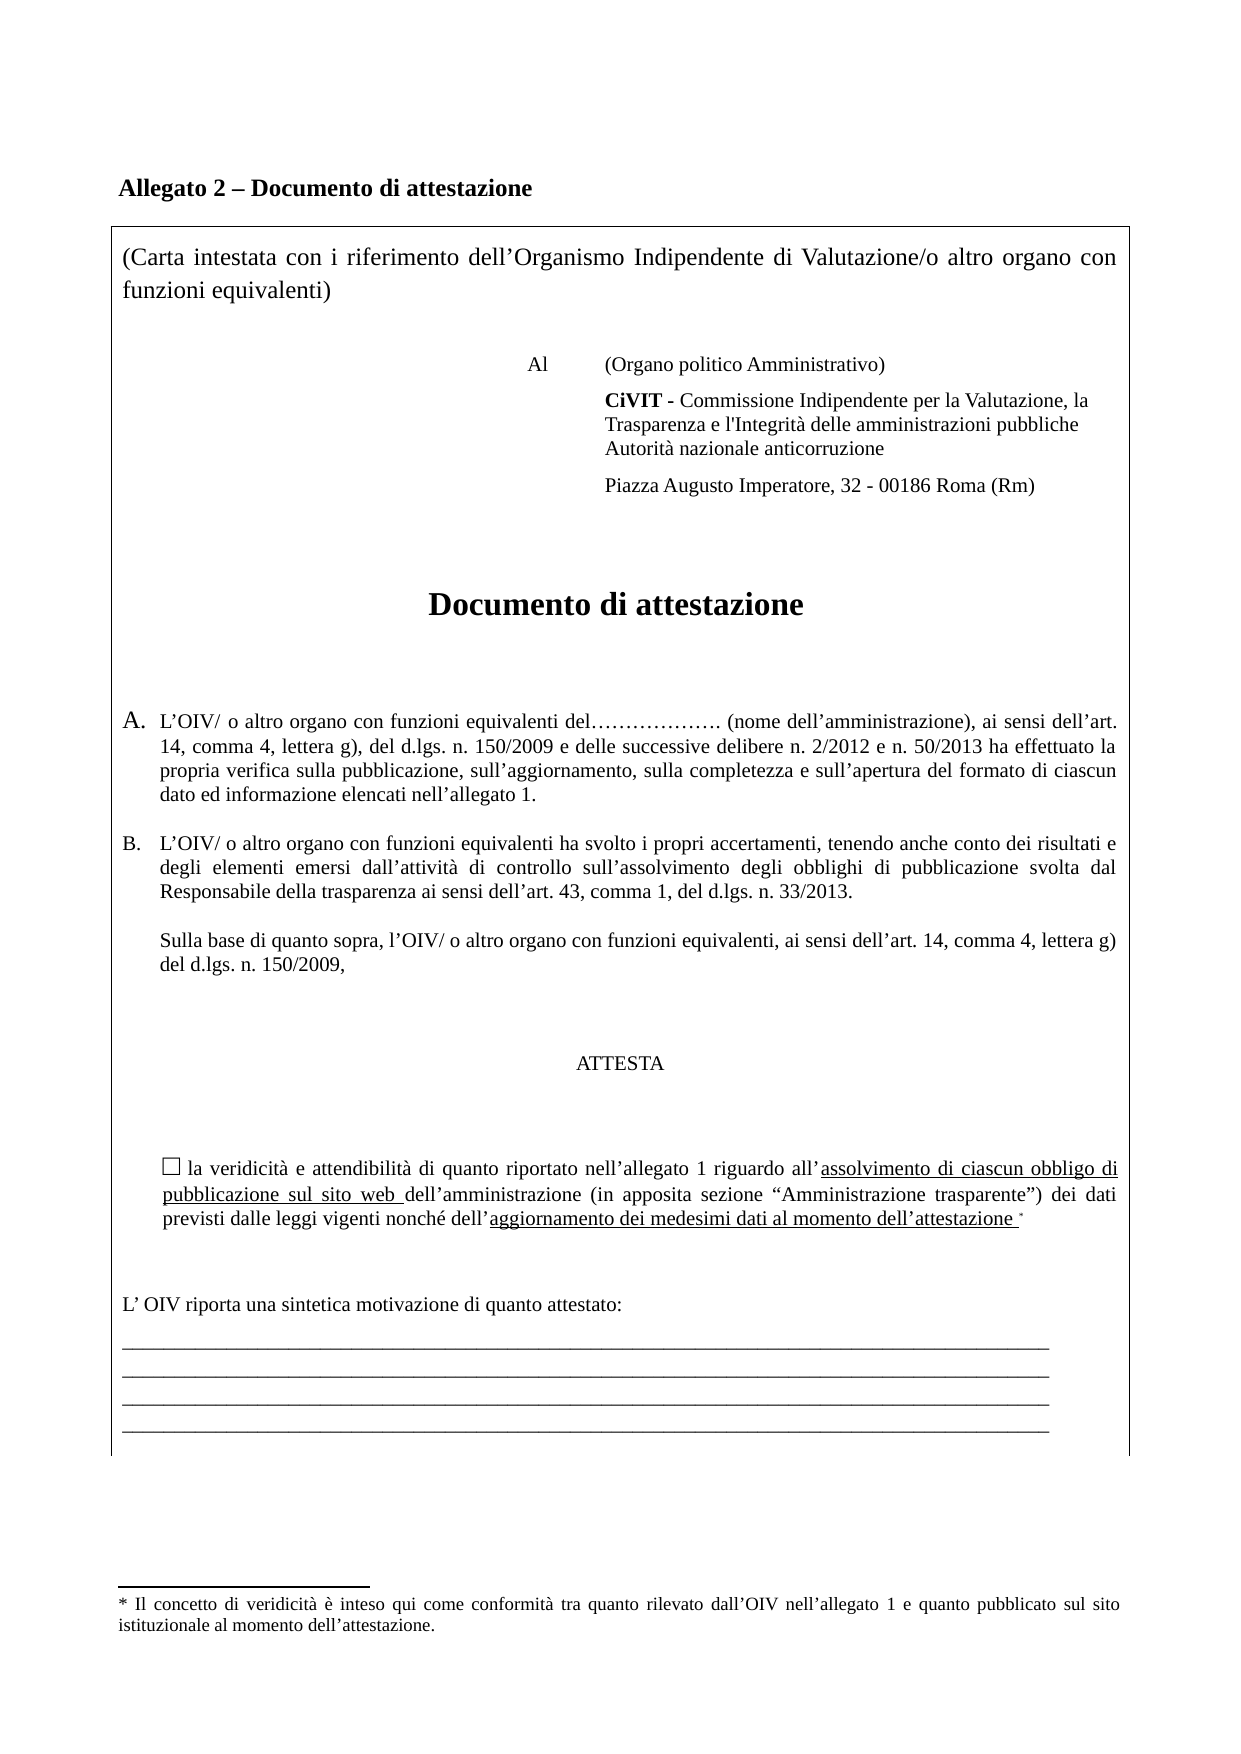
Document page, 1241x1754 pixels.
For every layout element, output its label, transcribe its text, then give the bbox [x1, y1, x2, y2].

table_cell Al [516, 351, 593, 518]
title Allegato 2 – Documento di attestazione [118, 173, 1122, 201]
table_cell [112, 351, 516, 518]
table_cell Documento di attestazione [112, 518, 1129, 693]
table_cell (Organo politico Amministrativo) CiVIT - Commissione Indipendente per la Valutazione, la Trasparenza e l'Integrità delle amministrazioni pubbliche Autorità nazionale anticorruzione Piazza Augusto Imperatore, 32 - 00186 Roma (Rm) [593, 351, 1129, 518]
table_header (Carta intestata con i riferimento dell’Organismo Indipendente di Valutazione/o altro organo con funzioni equivalenti) [112, 227, 1129, 351]
table_cell L’OIV/ o altro organo con funzioni equivalenti del………………. (nome dell’amministrazione), ai sensi dell’art. 14, comma 4, lettera g), del d.lgs. n. 150/2009 e delle successive delibere n. 2/2012 e n. 50/2013 ha effettuato la propria verifica sulla pubblicazione, sull’aggiornamento, sulla completezza e sull’apertura del formato di ciascun dato ed informazione elencati nell’allegato 1. L’OIV/ o altro organo con funzioni equivalenti ha svolto i propri accertamenti, tenendo anche conto dei risultati e degli elementi emersi dall’attività di controllo sull’assolvimento degli obblighi di pubblicazione svolta dal Responsabile della trasparenza ai sensi dell’art. 43, comma 1, del d.lgs. n. 33/2013. Sulla base di quanto sopra, l’OIV/ o altro organo con funzioni equivalenti, ai sensi dell’art. 14, comma 4, lettera g) del d.lgs. n. 150/2009, ATTESTA □ la veridicità e attendibilità di quanto riportato nell’allegato 1 riguardo all’assolvimento di ciascun obbligo di pubblicazione sul sito web dell’amministrazione (in apposita sezione “Amministrazione trasparente”) dei dati previsti dalle leggi vigenti nonché dell’aggiornamento dei medesimi dati al momento dell’attestazione L’ OIV riporta una sintetica motivazione di quanto attestato: _________________________________________________________________________________________ _________________________________________________________________________________________ _________________________________________________________________________________________ _________________________________________________________________________________________ [112, 693, 1129, 1456]
